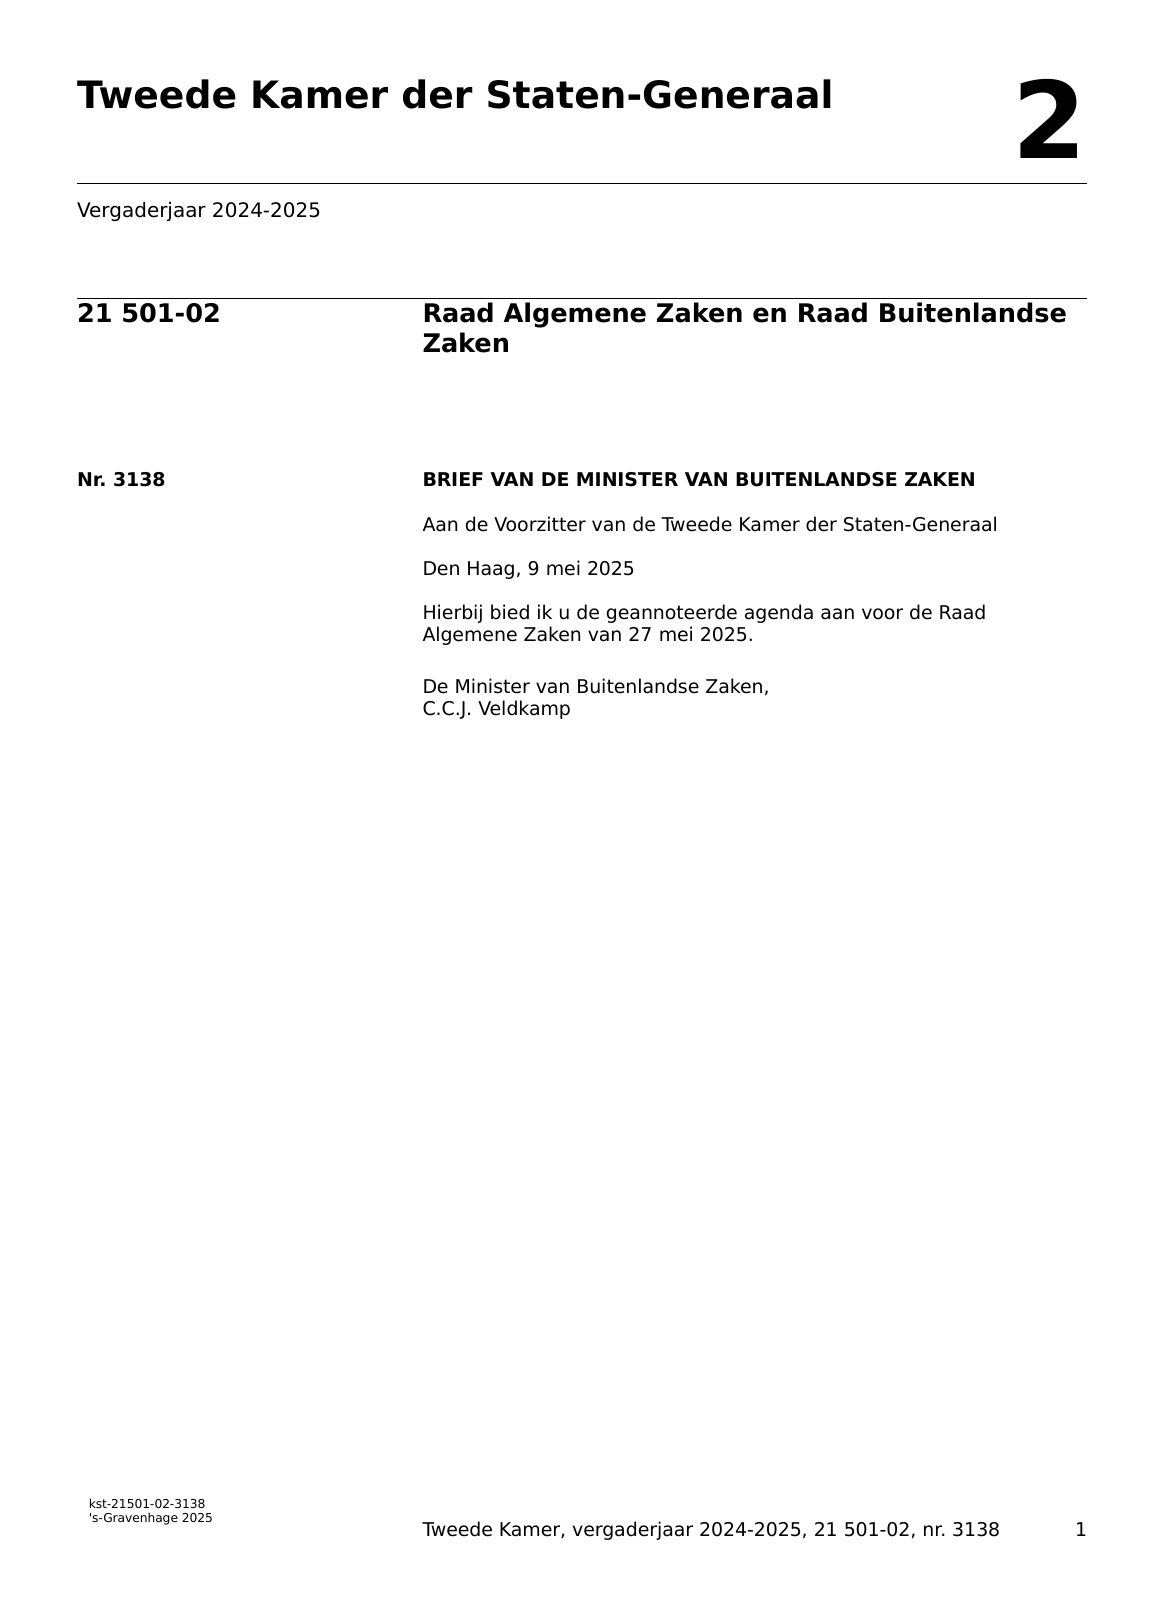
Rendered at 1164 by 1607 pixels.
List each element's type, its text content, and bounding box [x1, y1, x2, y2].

text Hierbij bied ik u de geannoteerde agenda aan voor de Raad Algemene Zaken van 27 mei 2025. [422, 602, 1087, 646]
text kst-21501-02-3138 [88, 1497, 323, 1511]
subtitle 21 501-02 Raad Algemene Zaken en Raad Buitenlandse Zaken [77, 299, 1087, 358]
table_cell Vergaderjaar 2024-2025 [77, 184, 1087, 298]
text De Minister van Buitenlandse Zaken, C.C.J. Veldkamp [422, 676, 1087, 720]
table_header Tweede Kamer der Staten-Generaal [77, 59, 886, 183]
subtitle Nr. 3138 BRIEF VAN DE MINISTER VAN BUITENLANDSE ZAKEN [77, 469, 1087, 491]
text 's-Gravenhage 2025 [88, 1511, 323, 1525]
text Den Haag, 9 mei 2025 [422, 558, 1087, 580]
table_header 2 [886, 59, 1087, 183]
text Aan de Voorzitter van de Tweede Kamer der Staten-Generaal [422, 513, 1087, 536]
